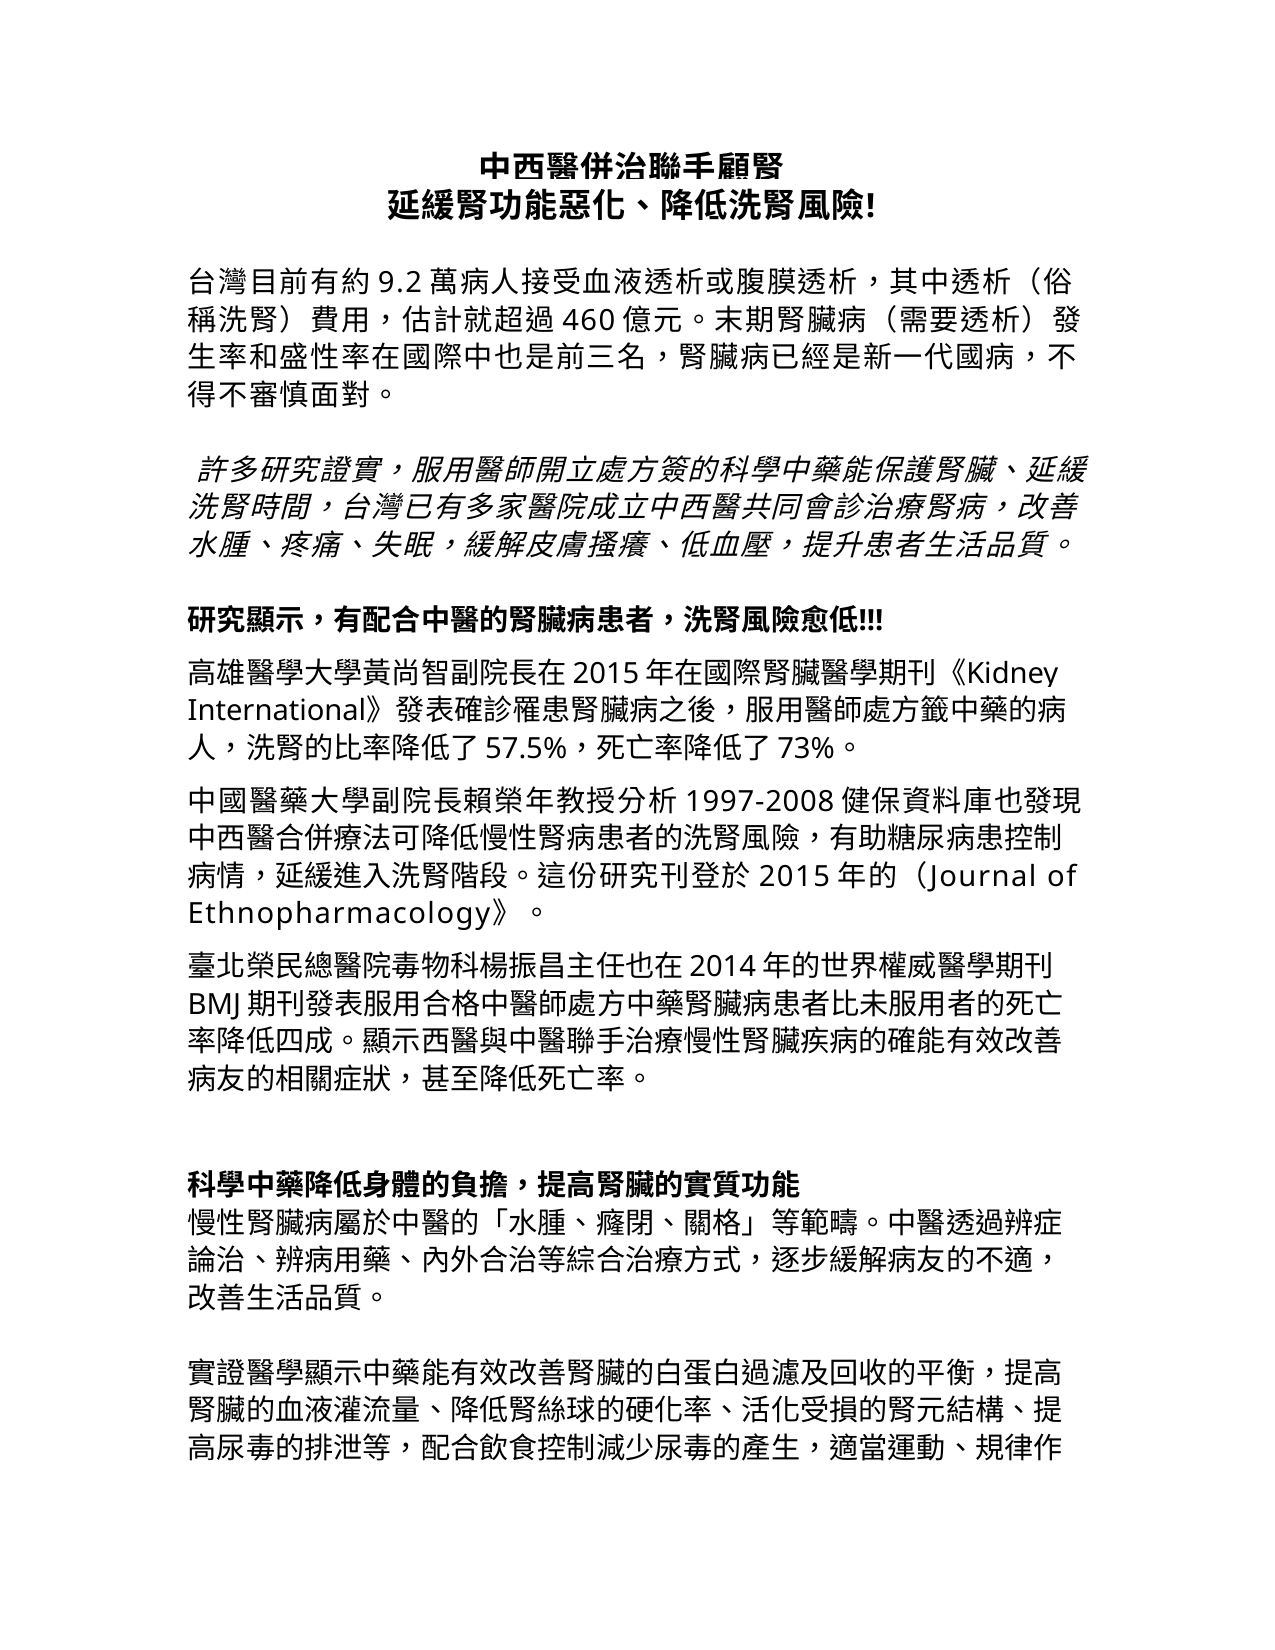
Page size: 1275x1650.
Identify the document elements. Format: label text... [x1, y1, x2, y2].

text 慢性腎臟病屬於中醫的「水腫、癃閉、關格」等範疇。中醫透過辨症論治、辨病用藥、內外合治等綜合治療方式，逐步緩解病友的不適，改善生活品質。 [187, 1203, 1087, 1316]
text 高雄醫學大學黃尚智副院長在2015年在國際腎臟醫學期刊《Kidney International》發表確診罹患腎臟病之後，服用醫師處方籤中藥的病人，洗腎的比率降低了57.5%，死亡率降低了73%。 [187, 653, 1087, 766]
text 中國醫藥大學副院長賴榮年教授分析1997-2008健保資料庫也發現中西醫合併療法可降低慢性腎病患者的洗腎風險，有助糖尿病患控制病情，延緩進入洗腎階段。這份研究刊登於2015年的（Journal of Ethnopharmacology》。 [187, 781, 1087, 931]
text 科學中藥降低身體的負擔，提高腎臟的實質功能 [187, 1166, 1087, 1203]
text 研究顯示，有配合中醫的腎臟病患者，洗腎風險愈低!!! [187, 600, 1087, 637]
text 許多研究證實，服用醫師開立處方簽的科學中藥能保護腎臟、延緩洗腎時間，台灣已有多家醫院成立中西醫共同會診治療腎病，改善水腫、疼痛、失眠，緩解皮膚搔癢、低血壓，提升患者生活品質。 [187, 450, 1087, 562]
text 中西醫併治聯手顧腎 [187, 150, 1075, 187]
text 實證醫學顯示中藥能有效改善腎臟的白蛋白過濾及回收的平衡，提高腎臟的血液灌流量、降低腎絲球的硬化率、活化受損的腎元結構、提高尿毒的排泄等，配合飲食控制減少尿毒的產生，適當運動、規律作 [187, 1353, 1087, 1466]
text 延緩腎功能惡化、降低洗腎風險! [187, 187, 1075, 225]
text 臺北榮民總醫院毒物科楊振昌主任也在2014年的世界權威醫學期刊BMJ期刊發表服用合格中醫師處方中藥腎臟病患者比未服用者的死亡率降低四成。顯示西醫與中醫聯手治療慢性腎臟疾病的確能有效改善病友的相關症狀，甚至降低死亡率。 [187, 947, 1087, 1097]
text 台灣目前有約9.2萬病人接受血液透析或腹膜透析，其中透析（俗稱洗腎）費用，估計就超過460億元。末期腎臟病（需要透析）發生率和盛性率在國際中也是前三名，腎臟病已經是新一代國病，不得不審慎面對。 [187, 262, 1087, 412]
